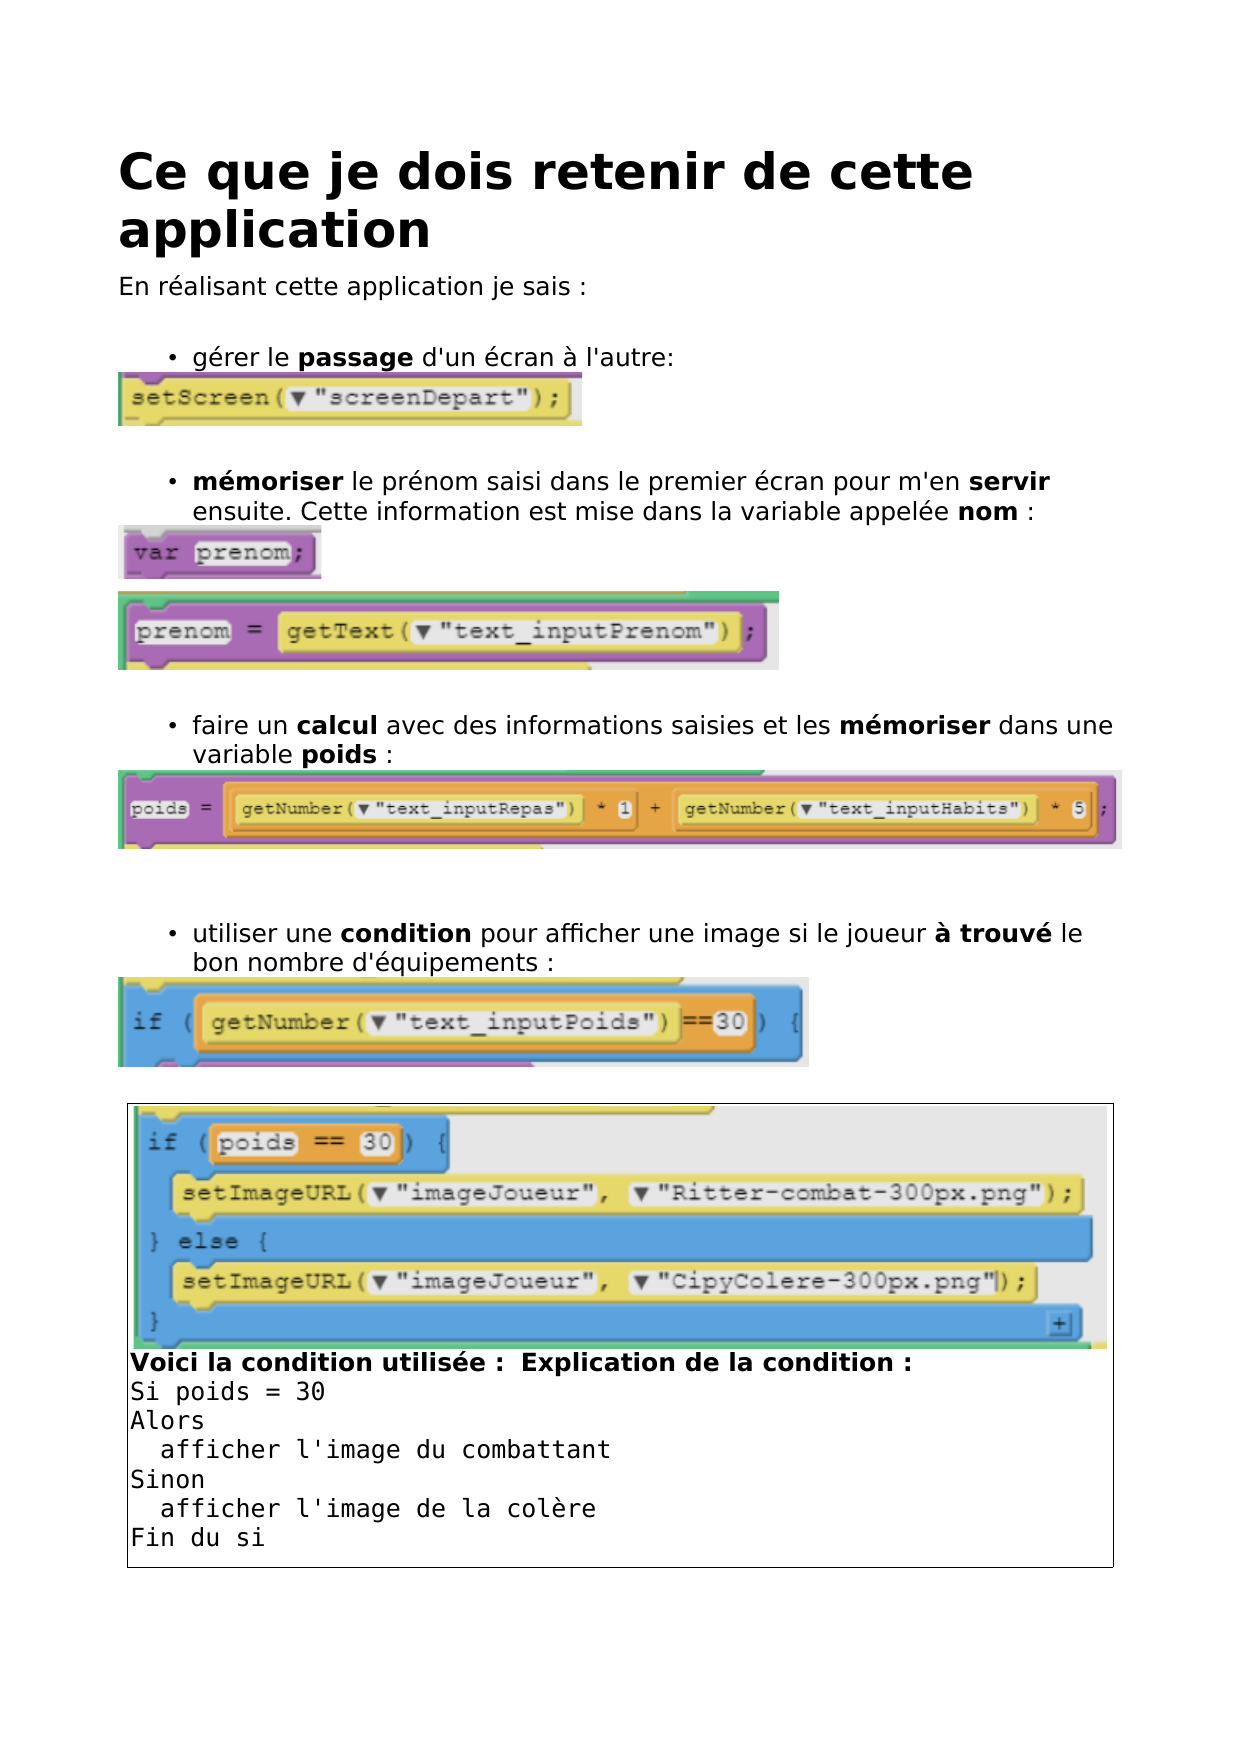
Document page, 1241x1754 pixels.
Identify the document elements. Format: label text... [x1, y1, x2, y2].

picture [118, 525, 322, 579]
list utiliser une condition pour afficher une image si le joueur à trouvé le bon nombre d'équipements : [177, 919, 1122, 978]
list gérer le passage d'un écran à l'autre: [177, 343, 1122, 372]
text En réalisant cette application je sais : [118, 272, 1122, 301]
subtitle Ce que je dois retenir de cette application [118, 143, 1122, 259]
table_header Voici la condition utilisée : Explication de la condition : Si poids = 30 Alors afficher l'image du combattant Sinon afficher l'image de la colère Fin du si [128, 1104, 1113, 1567]
picture [118, 977, 809, 1067]
picture [118, 372, 583, 426]
picture [118, 591, 779, 670]
list faire un calcul avec des informations saisies et les mémoriser dans une variable poids : [177, 712, 1122, 770]
picture [133, 1106, 1107, 1349]
picture [118, 770, 1123, 849]
list mémoriser le prénom saisi dans le premier écran pour m'en servir ensuite. Cette information est mise dans la variable appelée nom : [177, 467, 1122, 526]
